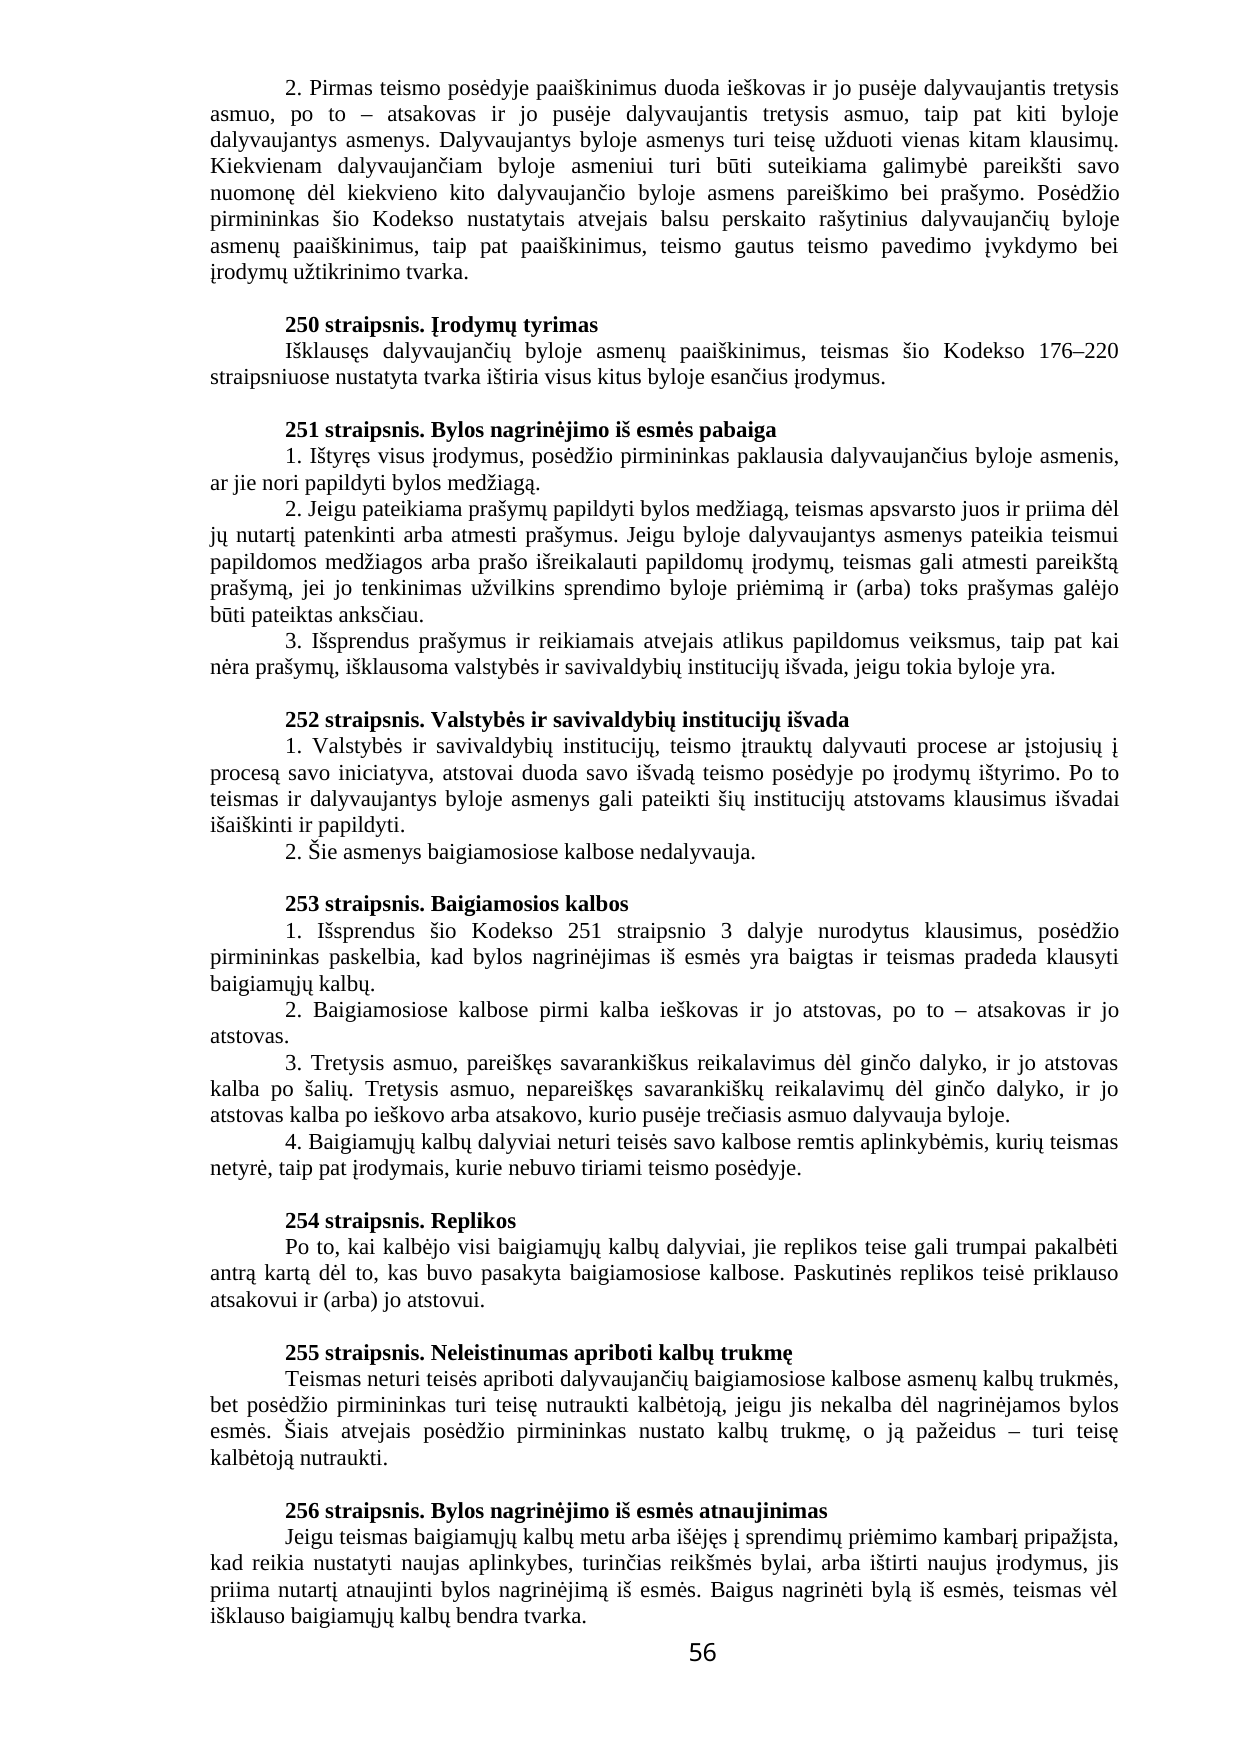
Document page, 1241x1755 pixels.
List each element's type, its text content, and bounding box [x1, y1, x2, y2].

text 251 straipsnis. Bylos nagrinėjimo iš esmės pabaiga [210, 416, 1120, 442]
text Teismas neturi teisės apriboti dalyvaujančių baigiamosiose kalbose asmenų kalbų trukmės, bet posėdžio pirmininkas turi teisę nutraukti kalbėtoją, jeigu jis nekalba dėl nagrinėjamos bylos esmės. Šiais atvejais posėdžio pirmininkas nustato kalbų trukmę, o ją pažeidus – turi teisę kalbėtoją nutraukti. [210, 1365, 1120, 1470]
text 250 straipsnis. Įrodymų tyrimas [210, 311, 1120, 337]
text Jeigu teismas baigiamųjų kalbų metu arba išėjęs į sprendimų priėmimo kambarį pripažįsta, kad reikia nustatyti naujas aplinkybes, turinčias reikšmės bylai, arba ištirti naujus įrodymus, jis priima nutartį atnaujinti bylos nagrinėjimą iš esmės. Baigus nagrinėti bylą iš esmės, teismas vėl išklauso baigiamųjų kalbų bendra tvarka. [210, 1523, 1120, 1628]
text 254 straipsnis. Replikos [210, 1207, 1120, 1233]
text 3. Išsprendus prašymus ir reikiamais atvejais atlikus papildomus veiksmus, taip pat kai nėra prašymų, išklausoma valstybės ir savivaldybių institucijų išvada, jeigu tokia byloje yra. [210, 627, 1120, 680]
text 2. Pirmas teismo posėdyje paaiškinimus duoda ieškovas ir jo pusėje dalyvaujantis tretysis asmuo, po to – atsakovas ir jo pusėje dalyvaujantis tretysis asmuo, taip pat kiti byloje dalyvaujantys asmenys. Dalyvaujantys byloje asmenys turi teisę užduoti vienas kitam klausimų. Kiekvienam dalyvaujančiam byloje asmeniui turi būti suteikiama galimybė pareikšti savo nuomonę dėl kiekvieno kito dalyvaujančio byloje asmens pareiškimo bei prašymo. Posėdžio pirmininkas šio Kodekso nustatytais atvejais balsu perskaito rašytinius dalyvaujančių byloje asmenų paaiškinimus, taip pat paaiškinimus, teismo gautus teismo pavedimo įvykdymo bei įrodymų užtikrinimo tvarka. [210, 73, 1120, 284]
text 2. Jeigu pateikiama prašymų papildyti bylos medžiagą, teismas apsvarsto juos ir priima dėl jų nutartį patenkinti arba atmesti prašymus. Jeigu byloje dalyvaujantys asmenys pateikia teismui papildomos medžiagos arba prašo išreikalauti papildomų įrodymų, teismas gali atmesti pareikštą prašymą, jei jo tenkinimas užvilkins sprendimo byloje priėmimą ir (arba) toks prašymas galėjo būti pateiktas anksčiau. [210, 495, 1120, 627]
text 2. Baigiamosiose kalbose pirmi kalba ieškovas ir jo atstovas, po to – atsakovas ir jo atstovas. [210, 996, 1120, 1049]
text 252 straipsnis. Valstybės ir savivaldybių institucijų išvada [210, 706, 1120, 732]
text Išklausęs dalyvaujančių byloje asmenų paaiškinimus, teismas šio Kodekso 176–220 straipsniuose nustatyta tvarka ištiria visus kitus byloje esančius įrodymus. [210, 337, 1120, 390]
text 1. Ištyręs visus įrodymus, posėdžio pirmininkas paklausia dalyvaujančius byloje asmenis, ar jie nori papildyti bylos medžiagą. [210, 442, 1120, 495]
text 256 straipsnis. Bylos nagrinėjimo iš esmės atnaujinimas [210, 1497, 1120, 1523]
text Po to, kai kalbėjo visi baigiamųjų kalbų dalyviai, jie replikos teise gali trumpai pakalbėti antrą kartą dėl to, kas buvo pasakyta baigiamosiose kalbose. Paskutinės replikos teisė priklauso atsakovui ir (arba) jo atstovui. [210, 1233, 1120, 1312]
text 255 straipsnis. Neleistinumas apriboti kalbų trukmę [210, 1338, 1120, 1365]
text 1. Valstybės ir savivaldybių institucijų, teismo įtrauktų dalyvauti procese ar įstojusių į procesą savo iniciatyva, atstovai duoda savo išvadą teismo posėdyje po įrodymų ištyrimo. Po to teismas ir dalyvaujantys byloje asmenys gali pateikti šių institucijų atstovams klausimus išvadai išaiškinti ir papildyti. [210, 732, 1120, 838]
text 1. Išsprendus šio Kodekso 251 straipsnio 3 dalyje nurodytus klausimus, posėdžio pirmininkas paskelbia, kad bylos nagrinėjimas iš esmės yra baigtas ir teismas pradeda klausyti baigiamųjų kalbų. [210, 917, 1120, 996]
text 253 straipsnis. Baigiamosios kalbos [210, 891, 1120, 917]
text 4. Baigiamųjų kalbų dalyviai neturi teisės savo kalbose remtis aplinkybėmis, kurių teismas netyrė, taip pat įrodymais, kurie nebuvo tiriami teismo posėdyje. [210, 1128, 1120, 1180]
text 2. Šie asmenys baigiamosiose kalbose nedalyvauja. [210, 838, 1120, 864]
text 3. Tretysis asmuo, pareiškęs savarankiškus reikalavimus dėl ginčo dalyko, ir jo atstovas kalba po šalių. Tretysis asmuo, nepareiškęs savarankiškų reikalavimų dėl ginčo dalyko, ir jo atstovas kalba po ieškovo arba atsakovo, kurio pusėje trečiasis asmuo dalyvauja byloje. [210, 1049, 1120, 1128]
